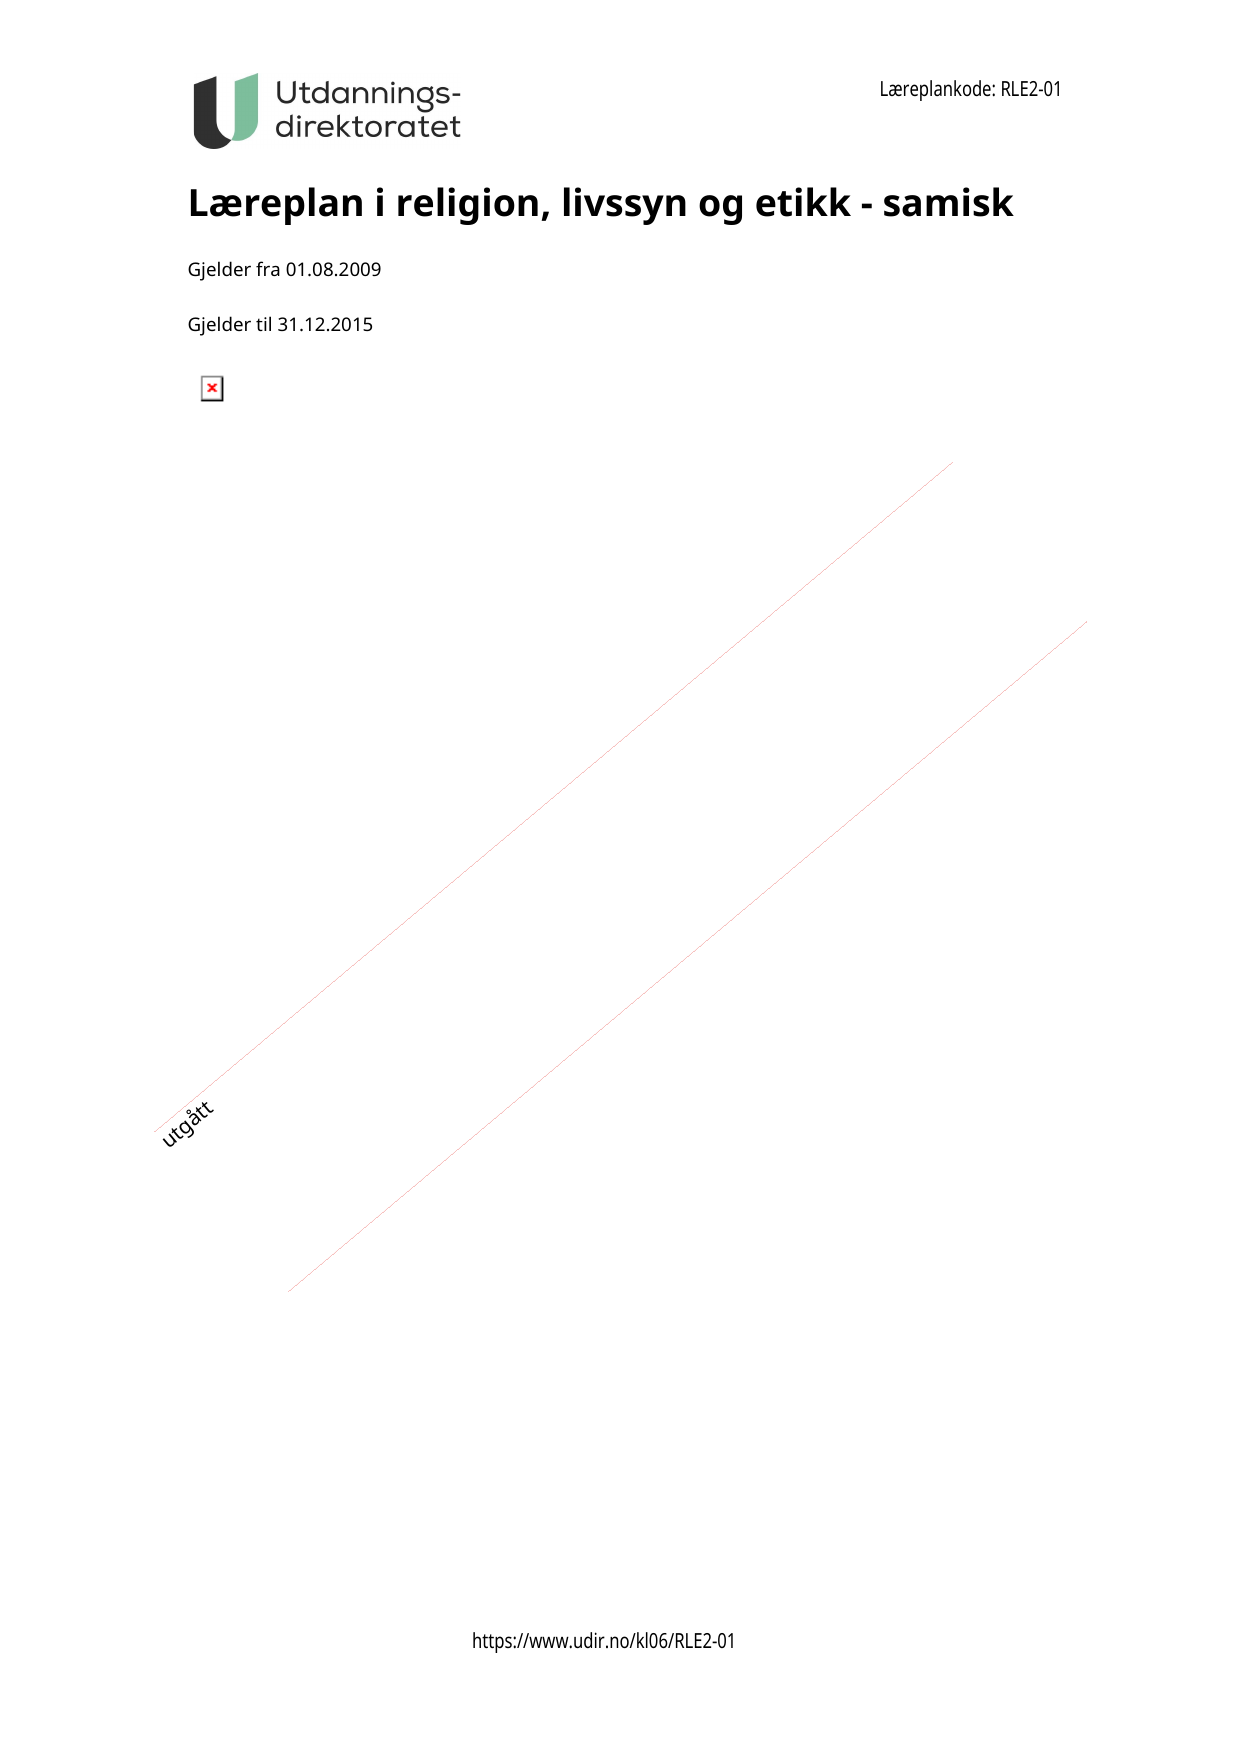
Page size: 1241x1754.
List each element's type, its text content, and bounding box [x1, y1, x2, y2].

subtitle Læreplan i religion, livssyn og etikk - samisk [1014, 176, 1053, 227]
text Gjelder til 31.12.2015 [378, 311, 1053, 337]
text Gjelder fra 01.08.2009 [386, 257, 1053, 282]
picture [193, 73, 461, 149]
picture [187, 366, 238, 416]
